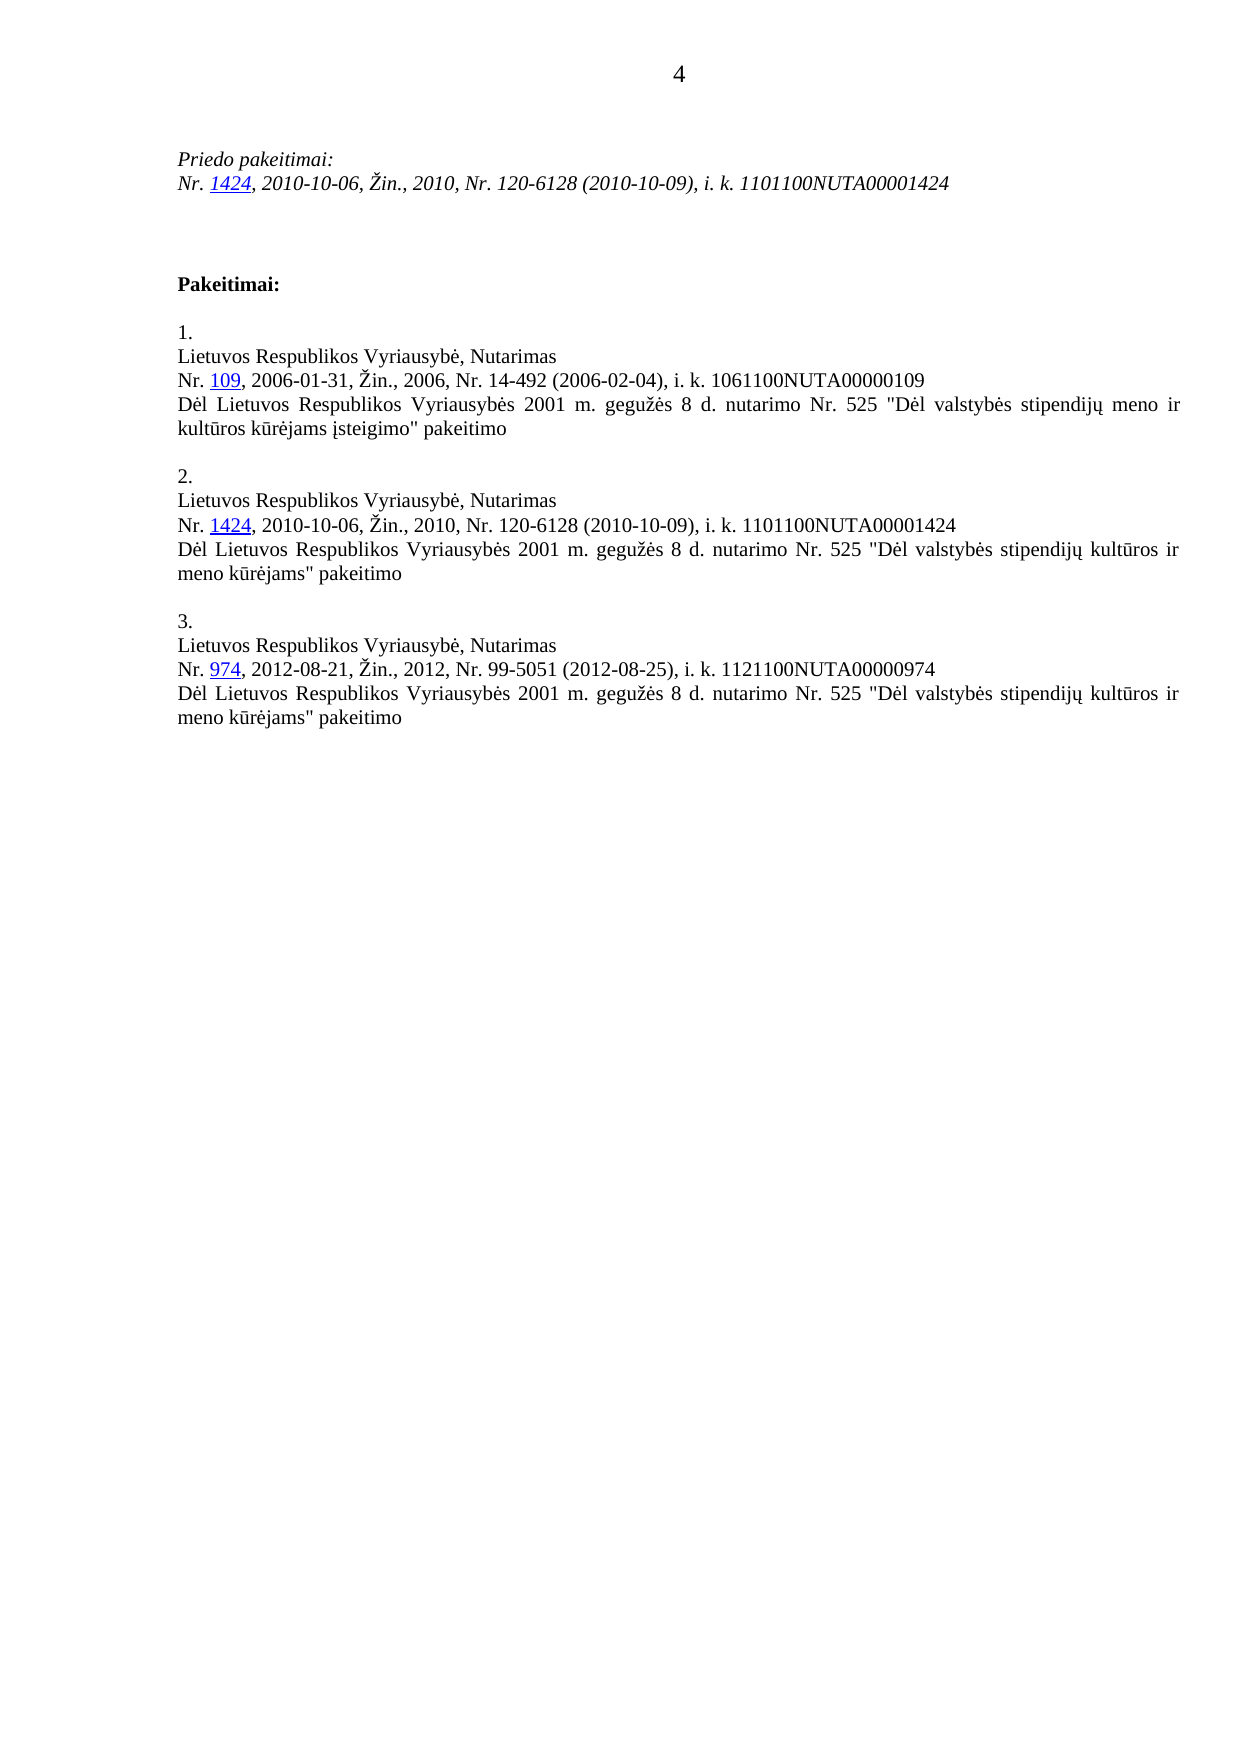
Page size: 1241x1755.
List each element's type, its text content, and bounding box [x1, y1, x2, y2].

text Priedo pakeitimai: [177, 147, 1181, 171]
text Dėl Lietuvos Respublikos Vyriausybės 2001 m. gegužės 8 d. nutarimo Nr. 525 "Dėl valstybės stipendijų kultūros ir meno kūrėjams" pakeitimo [177, 681, 1181, 729]
text 1. [177, 320, 1181, 344]
text 3. [177, 609, 1181, 633]
text Nr. 1424, 2010-10-06, Žin., 2010, Nr. 120-6128 (2010-10-09), i. k. 1101100NUTA00001424 [177, 171, 1181, 195]
text Dėl Lietuvos Respublikos Vyriausybės 2001 m. gegužės 8 d. nutarimo Nr. 525 "Dėl valstybės stipendijų meno ir kultūros kūrėjams įsteigimo" pakeitimo [177, 392, 1181, 440]
text Nr. 1424, 2010-10-06, Žin., 2010, Nr. 120-6128 (2010-10-09), i. k. 1101100NUTA00001424 [177, 512, 1181, 537]
text Lietuvos Respublikos Vyriausybė, Nutarimas [177, 344, 1181, 368]
text Lietuvos Respublikos Vyriausybė, Nutarimas [177, 488, 1181, 512]
text Nr. 109, 2006-01-31, Žin., 2006, Nr. 14-492 (2006-02-04), i. k. 1061100NUTA00000109 [177, 368, 1181, 392]
text Lietuvos Respublikos Vyriausybė, Nutarimas [177, 633, 1181, 657]
text Nr. 974, 2012-08-21, Žin., 2012, Nr. 99-5051 (2012-08-25), i. k. 1121100NUTA00000974 [177, 657, 1181, 681]
text Dėl Lietuvos Respublikos Vyriausybės 2001 m. gegužės 8 d. nutarimo Nr. 525 "Dėl valstybės stipendijų kultūros ir meno kūrėjams" pakeitimo [177, 537, 1181, 585]
text Pakeitimai: [177, 272, 1181, 296]
text 2. [177, 464, 1181, 488]
